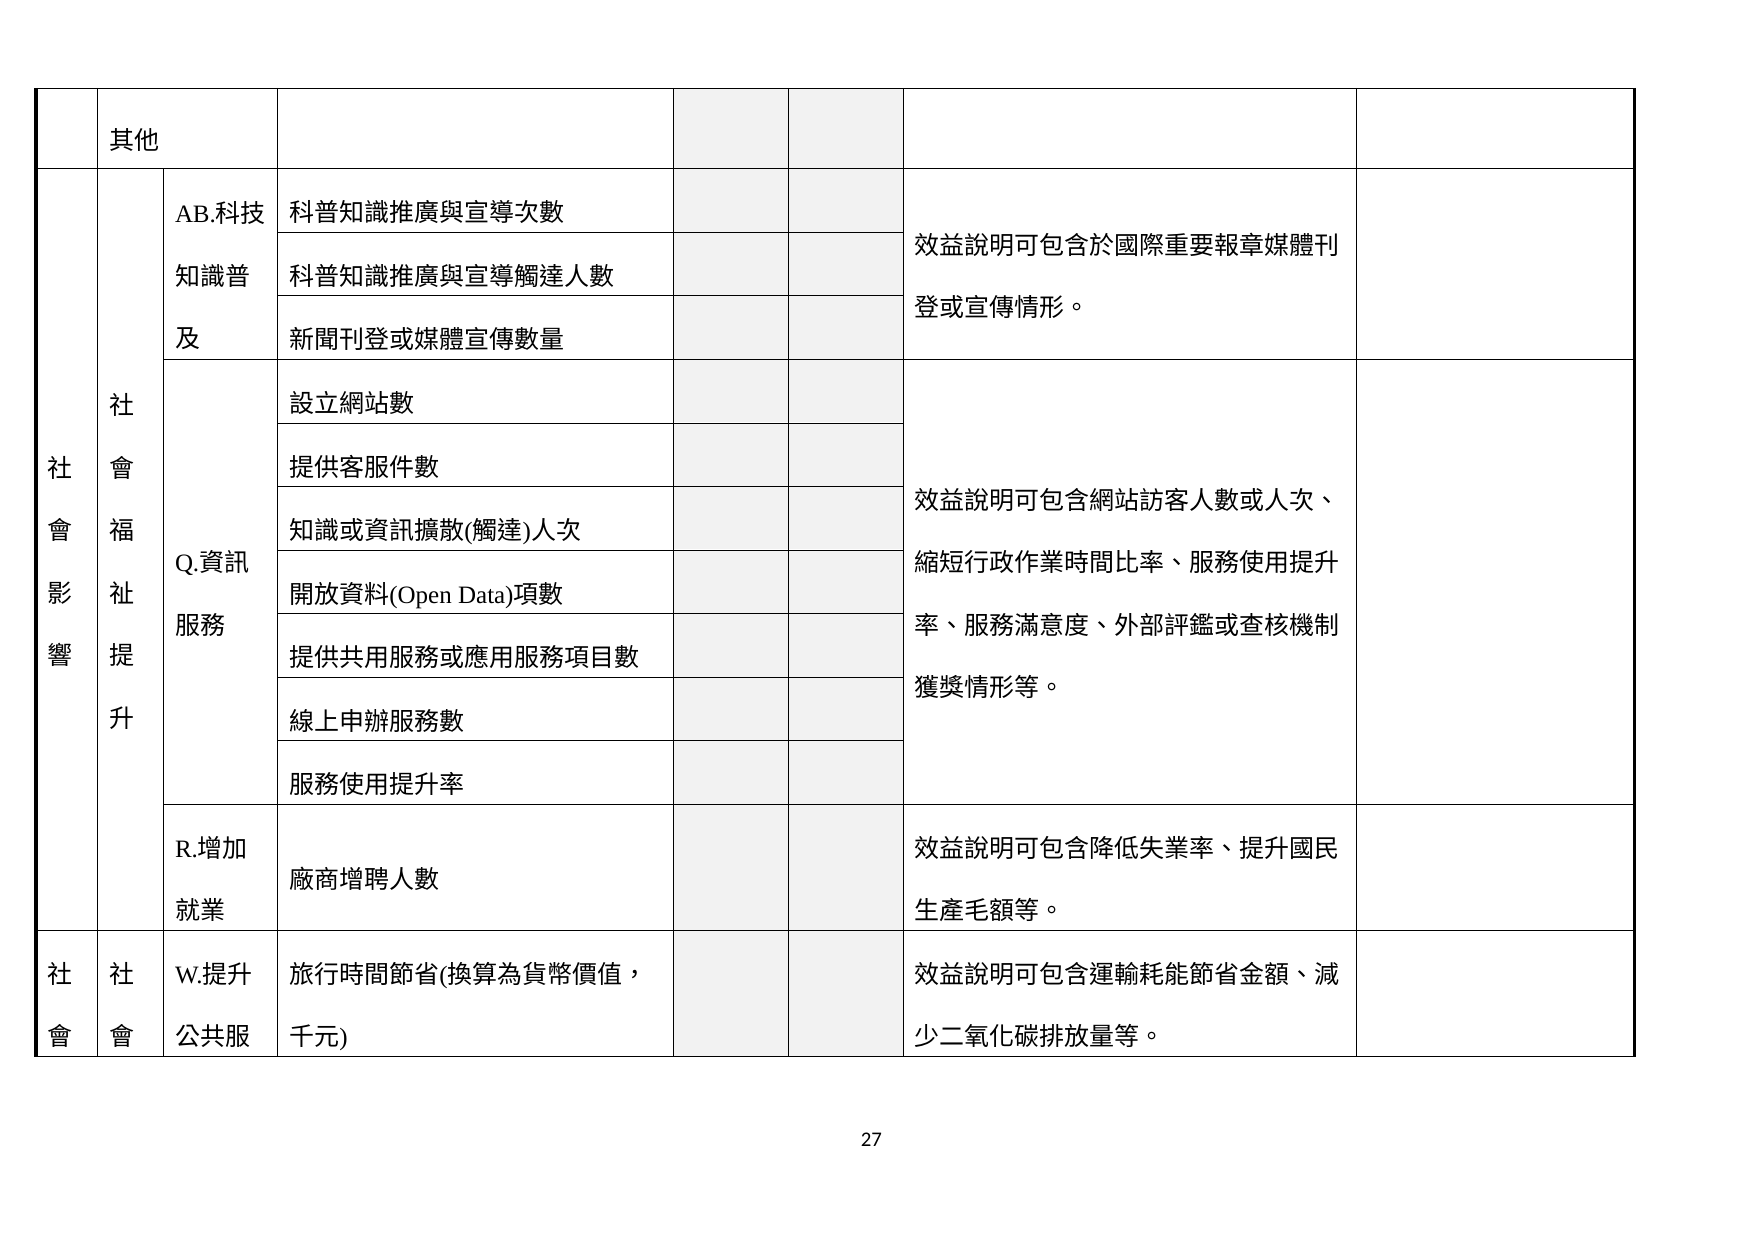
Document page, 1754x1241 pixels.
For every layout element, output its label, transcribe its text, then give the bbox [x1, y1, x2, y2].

table_cell [674, 614, 788, 677]
table_cell 提供客服件數 [278, 424, 673, 486]
table_cell [674, 424, 788, 486]
table_cell 提供共用服務或應用服務項目數 [278, 614, 673, 677]
table_cell [674, 296, 788, 359]
table_cell 設立網站數 [278, 360, 673, 422]
table_cell [674, 487, 788, 549]
table_cell W.提升公共服 [164, 931, 277, 1056]
table_cell R.增加就業 [164, 805, 277, 930]
table_cell 效益說明可包含網站訪客人數或人次、縮短行政作業時間比率、服務使用提升率、服務滿意度、外部評鑑或查核機制獲獎情形等。 [904, 360, 1356, 804]
table_cell [674, 233, 788, 295]
table_cell 效益說明可包含降低失業率、提升國民生產毛額等。 [904, 805, 1356, 930]
table_cell [789, 360, 903, 422]
table_cell 其他 [98, 89, 277, 168]
table_cell 效益說明可包含運輸耗能節省金額、減少二氧化碳排放量等。 [904, 931, 1356, 1056]
table_cell [1357, 89, 1633, 168]
table_cell [1357, 360, 1633, 804]
table_cell [1357, 169, 1633, 359]
table_cell [789, 805, 903, 930]
table_cell 社 會 [98, 931, 163, 1056]
table_cell [674, 805, 788, 930]
table_cell 新聞刊登或媒體宣傳數量 [278, 296, 673, 359]
table_cell Q.資訊服務 [164, 360, 277, 804]
table_cell AB.科技知識普及 [164, 169, 277, 359]
table_cell [278, 89, 673, 168]
table_cell 服務使用提升率 [278, 741, 673, 804]
table_cell 科普知識推廣與宣導觸達人數 [278, 233, 673, 295]
table_cell [904, 89, 1356, 168]
table_cell [789, 169, 903, 232]
table_cell [789, 741, 903, 804]
table_cell 旅行時間節省(換算為貨幣價值，千元) [278, 931, 673, 1056]
table_cell [789, 233, 903, 295]
table_cell 知識或資訊擴散(觸達)人次 [278, 487, 673, 549]
table_cell [789, 296, 903, 359]
table_cell [674, 360, 788, 422]
table_cell [1357, 931, 1633, 1056]
table_cell [789, 931, 903, 1056]
table_cell [789, 614, 903, 677]
table_cell [789, 487, 903, 549]
table_cell [789, 551, 903, 613]
table_cell 效益說明可包含於國際重要報章媒體刊登或宣傳情形。 [904, 169, 1356, 359]
table_cell 社 會 福 祉 提 升 [98, 169, 163, 930]
table_cell 廠商增聘人數 [278, 805, 673, 930]
table_cell [789, 678, 903, 740]
table_cell 科普知識推廣與宣導次數 [278, 169, 673, 232]
table_cell [674, 741, 788, 804]
table_cell 線上申辦服務數 [278, 678, 673, 740]
table_cell [674, 931, 788, 1056]
table_cell 開放資料(Open Data)項數 [278, 551, 673, 613]
table_cell [674, 678, 788, 740]
table_cell [789, 424, 903, 486]
table_cell [674, 169, 788, 232]
table_cell [789, 89, 903, 168]
table_cell [674, 551, 788, 613]
table_cell [674, 89, 788, 168]
table_cell [38, 89, 97, 168]
table_cell 社 會 [38, 931, 97, 1056]
table_cell [1357, 805, 1633, 930]
table_cell 社 會 影 響 [38, 169, 97, 930]
